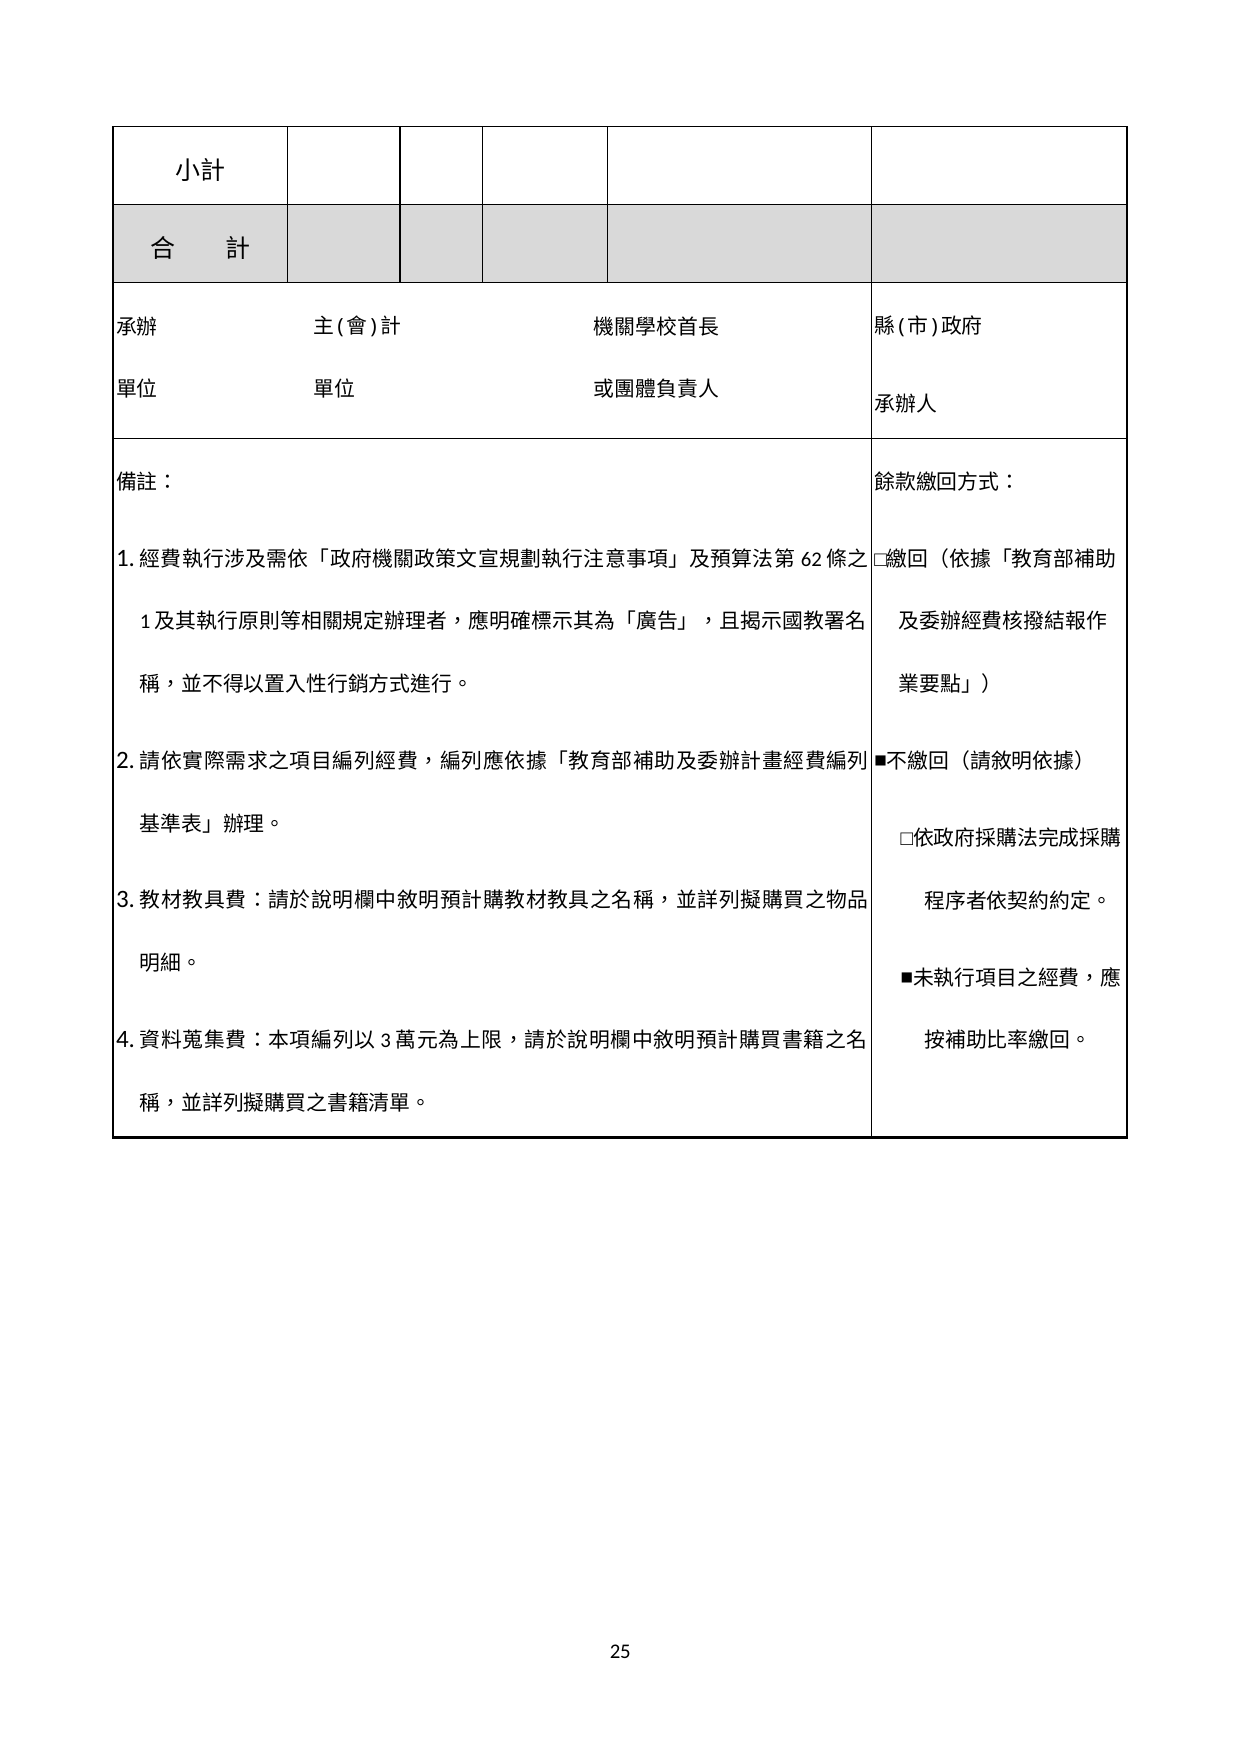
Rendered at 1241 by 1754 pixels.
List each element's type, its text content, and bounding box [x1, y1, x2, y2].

table_cell [872, 127, 1126, 204]
table_cell 小計 [114, 127, 287, 204]
table_cell [401, 205, 482, 282]
table_cell 主(會)計 單位 [310, 283, 591, 437]
table_cell 備註： 經費執行涉及需依「政府機關政策文宣規劃執行注意事項」及預算法第62條之1及其執行原則等相關規定辦理者，應明確標示其為「廣告」，且揭示國教署名稱，並不得以置入性行銷方式進行。 請依實際需求之項目編列經費，編列應依據「教育部補助及委辦計畫經費編列基準表」辦理。 教材教具費：請於說明欄中敘明預計購教材教具之名稱，並詳列擬購買之物品明細。 資料蒐集費：本項編列以3萬元為上限，請於說明欄中敘明預計購買書籍之名稱，並詳列擬購買之書籍清單。 [114, 439, 871, 1136]
table_cell 承辦 單位 [114, 283, 310, 437]
table_cell 機關學校首長 或團體負責人 [591, 283, 871, 437]
table_cell [288, 127, 399, 204]
table_cell [288, 205, 399, 282]
table_cell 合 計 [114, 205, 287, 282]
table_cell [483, 127, 607, 204]
table_cell [608, 205, 871, 282]
table_cell [401, 127, 482, 204]
table_cell [608, 127, 871, 204]
table_cell [872, 205, 1126, 282]
table_cell 餘款繳回方式： □繳回（依據「教育部補助及委辦經費核撥結報作業要點」） ■不繳回（請敘明依據） □依政府採購法完成採購程序者依契約約定。 ■未執行項目之經費，應按補助比率繳回。 [872, 439, 1126, 1136]
table_cell 縣(市)政府 承辦人 [872, 283, 1126, 437]
table_cell [483, 205, 607, 282]
